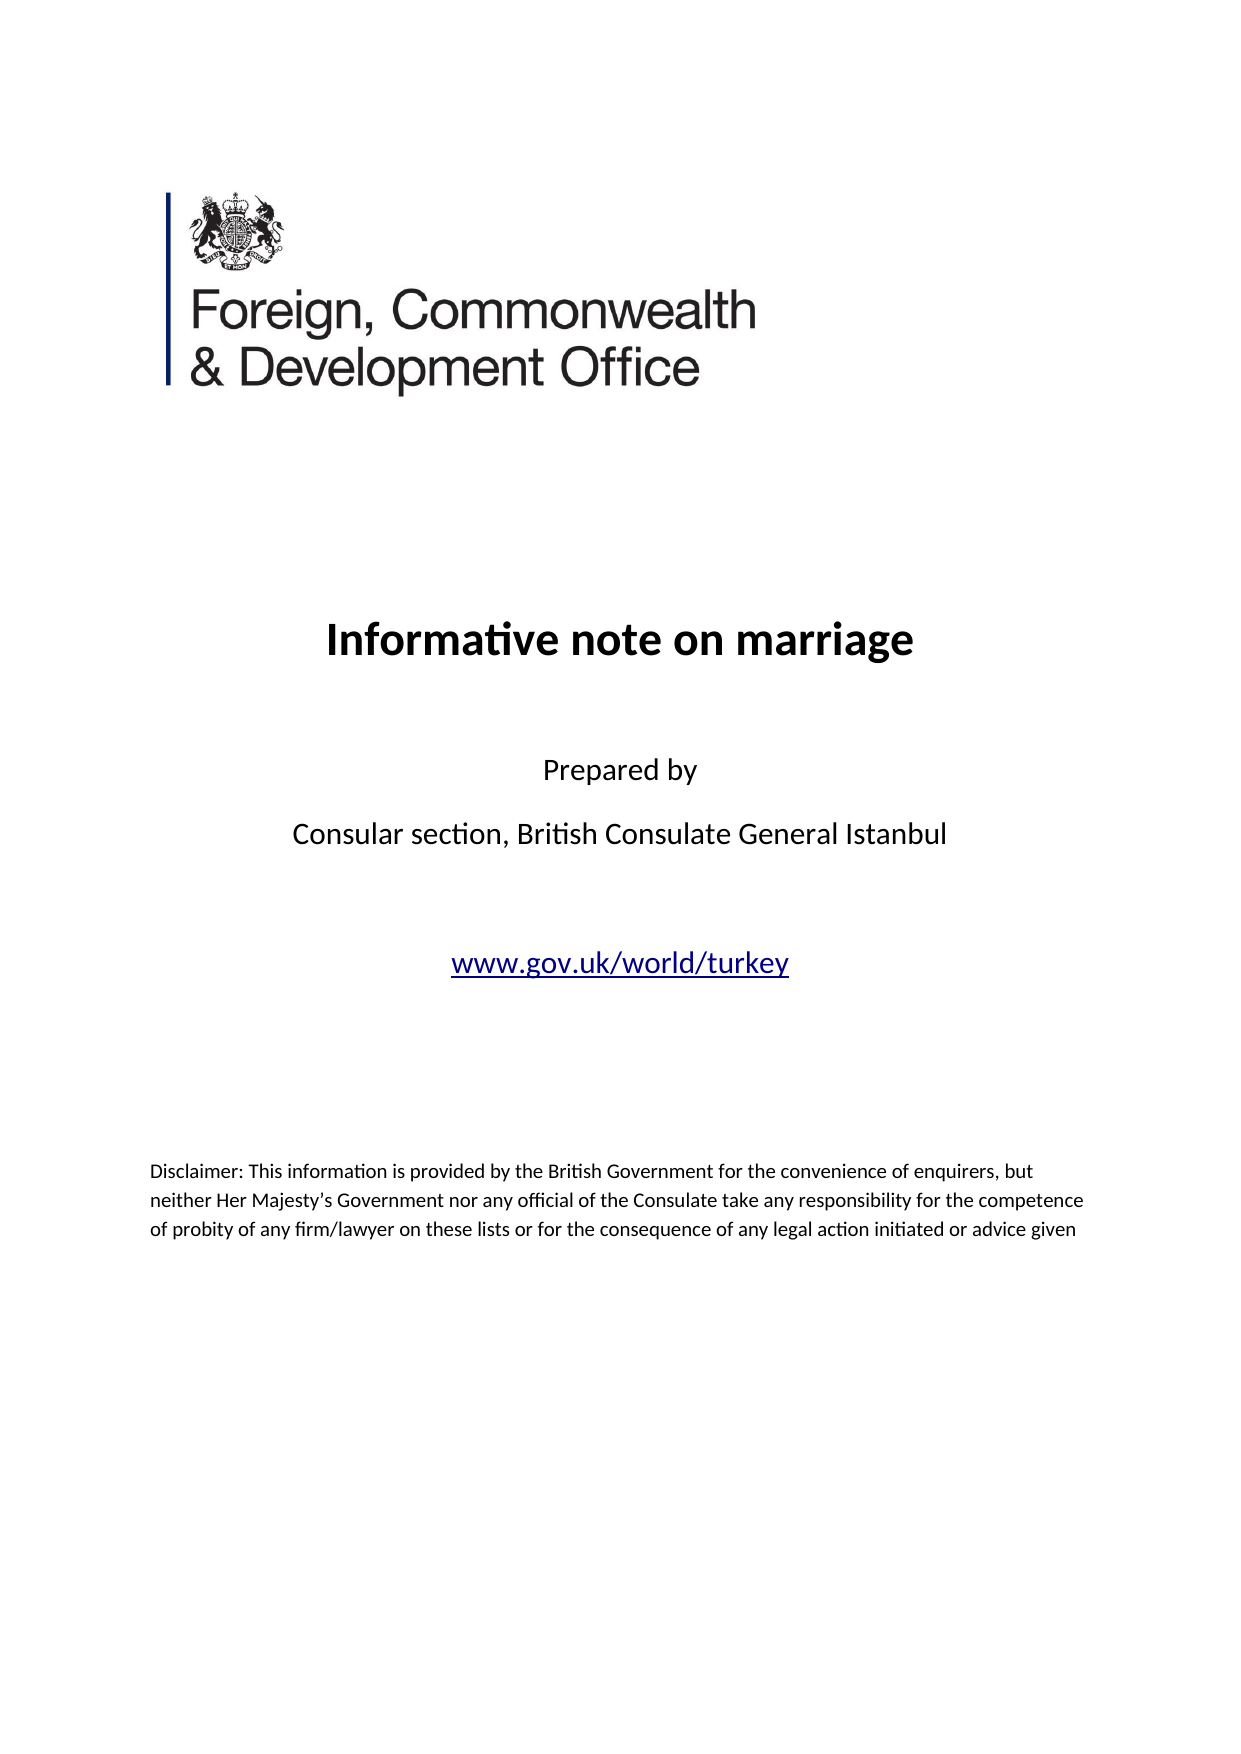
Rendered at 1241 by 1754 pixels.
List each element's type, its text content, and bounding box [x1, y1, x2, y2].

text www.gov.uk/world/turkey [150, 944, 1090, 982]
text Disclaimer: This information is provided by the British Government for the convenience of enquirers, but neither Her Majesty’s Government nor any official of the Consulate take any responsibility for the competence of probity of any firm/lawyer on these lists or for the consequence of any legal action initiated or advice given [150, 1158, 1090, 1242]
text Prepared by [150, 750, 1090, 788]
text Informative note on marriage [150, 609, 1090, 667]
text Consular section, British Consulate General Istanbul [150, 814, 1090, 853]
